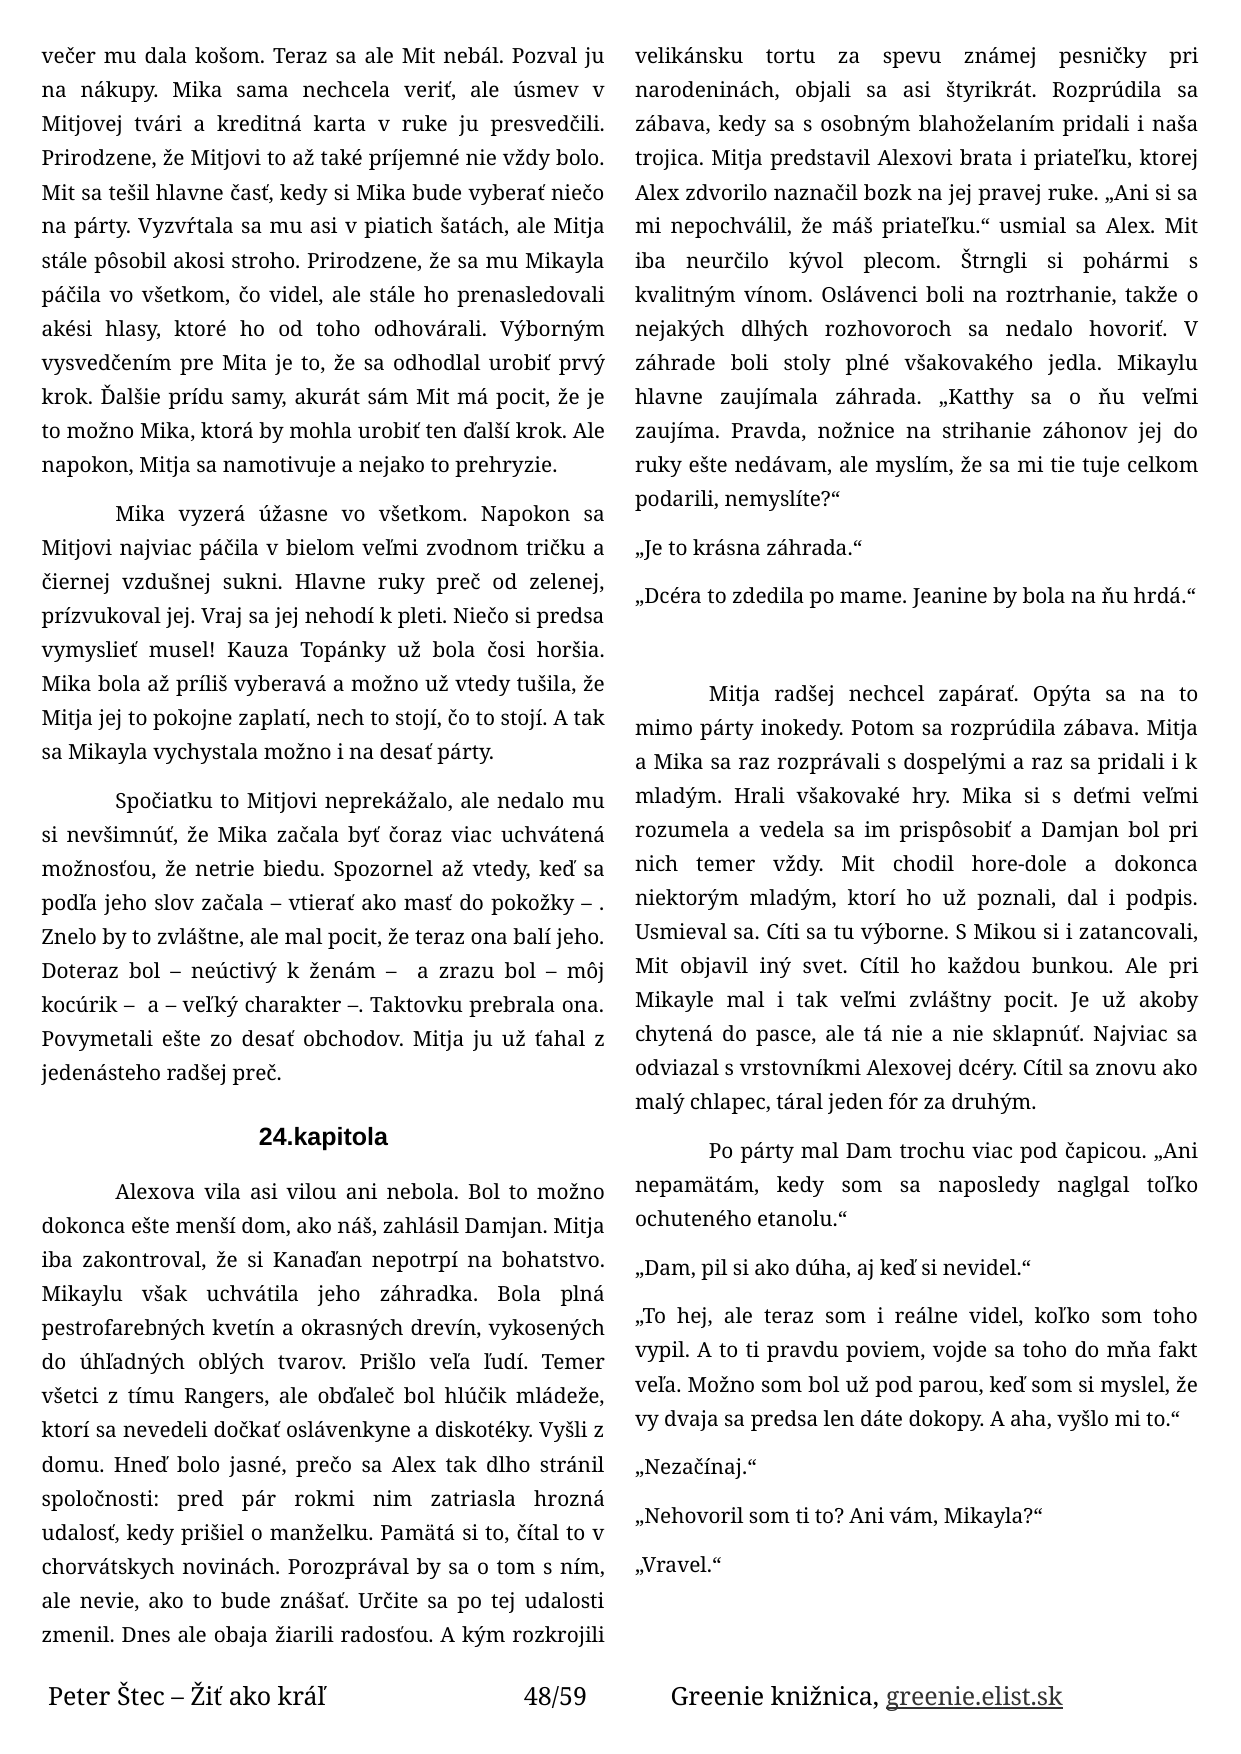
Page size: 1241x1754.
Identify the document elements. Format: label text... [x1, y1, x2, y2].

text „Nezačínaj.“ [635, 1452, 1199, 1481]
text Spočiatku to Mitjovi neprekážalo, ale nedalo mu si nevšimnúť, že Mika začala byť čoraz viac uchvátená možnosťou, že netrie biedu. Spozornel až vtedy, keď sa podľa jeho slov začala – vtierať ako masť do pokožky – . Znelo by to zvláštne, ale mal pocit, že teraz ona balí jeho. Doteraz bol – neúctivý k ženám – a zrazu bol – môj kocúrik – a – veľký charakter –. Taktovku prebrala ona. Povymetali ešte zo desať obchodov. Mitja ju už ťahal z jedenásteho radšej preč. [41, 786, 605, 1087]
text „Nehovoril som ti to? Ani vám, Mikayla?“ [635, 1501, 1199, 1529]
text „Je to krásna záhrada.“ [635, 533, 1199, 561]
text Mitja radšej nechcel zapárať. Opýta sa na to mimo párty inokedy. Potom sa rozprúdila zábava. Mitja a Mika sa raz rozprávali s dospelými a raz sa pridali i k mladým. Hrali všakovaké hry. Mika si s deťmi veľmi rozumela a vedela sa im prispôsobiť a Damjan bol pri nich temer vždy. Mit chodil hore-dole a dokonca niektorým mladým, ktorí ho už poznali, dal i podpis. Usmieval sa. Cíti sa tu výborne. S Mikou si i zatancovali, Mit objavil iný svet. Cítil ho každou bunkou. Ale pri Mikayle mal i tak veľmi zvláštny pocit. Je už akoby chytená do pasce, ale tá nie a nie sklapnúť. Najviac sa odviazal s vrstovníkmi Alexovej dcéry. Cítil sa znovu ako malý chlapec, táral jeden fór za druhým. [635, 679, 1199, 1116]
subtitle 24.kapitola [41, 1122, 605, 1150]
text „Dcéra to zdedila po mame. Jeanine by bola na ňu hrdá.“ [635, 581, 1199, 610]
text „Dam, pil si ako dúha, aj keď si nevidel.“ [635, 1253, 1199, 1281]
text večer mu dala košom. Teraz sa ale Mit nebál. Pozval ju na nákupy. Mika sama nechcela veriť, ale úsmev v Mitjovej tvári a kreditná karta v ruke ju presvedčili. Prirodzene, že Mitjovi to až také príjemné nie vždy bolo. Mit sa tešil hlavne časť, kedy si Mika bude vyberať niečo na párty. Vyzvŕtala sa mu asi v piatich šatách, ale Mitja stále pôsobil akosi stroho. Prirodzene, že sa mu Mikayla páčila vo všetkom, čo videl, ale stále ho prenasledovali akési hlasy, ktoré ho od toho odhovárali. Výborným vysvedčením pre Mita je to, že sa odhodlal urobiť prvý krok. Ďalšie prídu samy, akurát sám Mit má pocit, že je to možno Mika, ktorá by mohla urobiť ten ďalší krok. Ale napokon, Mitja sa namotivuje a nejako to prehryzie. [41, 41, 605, 478]
text „Vravel.“ [635, 1550, 1199, 1578]
text Po párty mal Dam trochu viac pod čapicou. „Ani nepamätám, kedy som sa naposledy naglgal toľko ochuteného etanolu.“ [635, 1136, 1199, 1233]
text Alexova vila asi vilou ani nebola. Bol to možno dokonca ešte menší dom, ako náš, zahlásil Damjan. Mitja iba zakontroval, že si Kanaďan nepotrpí na bohatstvo. Mikaylu však uchvátila jeho záhradka. Bola plná pestrofarebných kvetín a okrasných drevín, vykosených do úhľadných oblých tvarov. Prišlo veľa ľudí. Temer všetci z tímu Rangers, ale obďaleč bol hlúčik mládeže, ktorí sa nevedeli dočkať oslávenkyne a diskotéky. Vyšli z domu. Hneď bolo jasné, prečo sa Alex tak dlho stránil spoločnosti: pred pár rokmi nim zatriasla hrozná udalosť, kedy prišiel o manželku. Pamätá si to, čítal to v chorvátskych novinách. Porozprával by sa o tom s ním, ale nevie, ako to bude znášať. Určite sa po tej udalosti zmenil. Dnes ale obaja žiarili radosťou. A kým rozkrojili [41, 1177, 605, 1648]
text velikánsku tortu za spevu známej pesničky pri narodeninách, objali sa asi štyrikrát. Rozprúdila sa zábava, kedy sa s osobným blahoželaním pridali i naša trojica. Mitja predstavil Alexovi brata i priateľku, ktorej Alex zdvorilo naznačil bozk na jej pravej ruke. „Ani si sa mi nepochválil, že máš priateľku.“ usmial sa Alex. Mit iba neurčilo kývol plecom. Štrngli si pohármi s kvalitným vínom. Oslávenci boli na roztrhanie, takže o nejakých dlhých rozhovoroch sa nedalo hovoriť. V záhrade boli stoly plné všakovakého jedla. Mikaylu hlavne zaujímala záhrada. „Katthy sa o ňu veľmi zaujíma. Pravda, nožnice na strihanie záhonov jej do ruky ešte nedávam, ale myslím, že sa mi tie tuje celkom podarili, nemyslíte?“ [635, 41, 1199, 513]
text Mika vyzerá úžasne vo všetkom. Napokon sa Mitjovi najviac páčila v bielom veľmi zvodnom tričku a čiernej vzdušnej sukni. Hlavne ruky preč od zelenej, prízvukoval jej. Vraj sa jej nehodí k pleti. Niečo si predsa vymyslieť musel! Kauza Topánky už bola čosi horšia. Mika bola až príliš vyberavá a možno už vtedy tušila, že Mitja jej to pokojne zaplatí, nech to stojí, čo to stojí. A tak sa Mikayla vychystala možno i na desať párty. [41, 499, 605, 766]
text „To hej, ale teraz som i reálne videl, koľko som toho vypil. A to ti pravdu poviem, vojde sa toho do mňa fakt veľa. Možno som bol už pod parou, keď som si myslel, že vy dvaja sa predsa len dáte dokopy. A aha, vyšlo mi to.“ [635, 1302, 1199, 1432]
